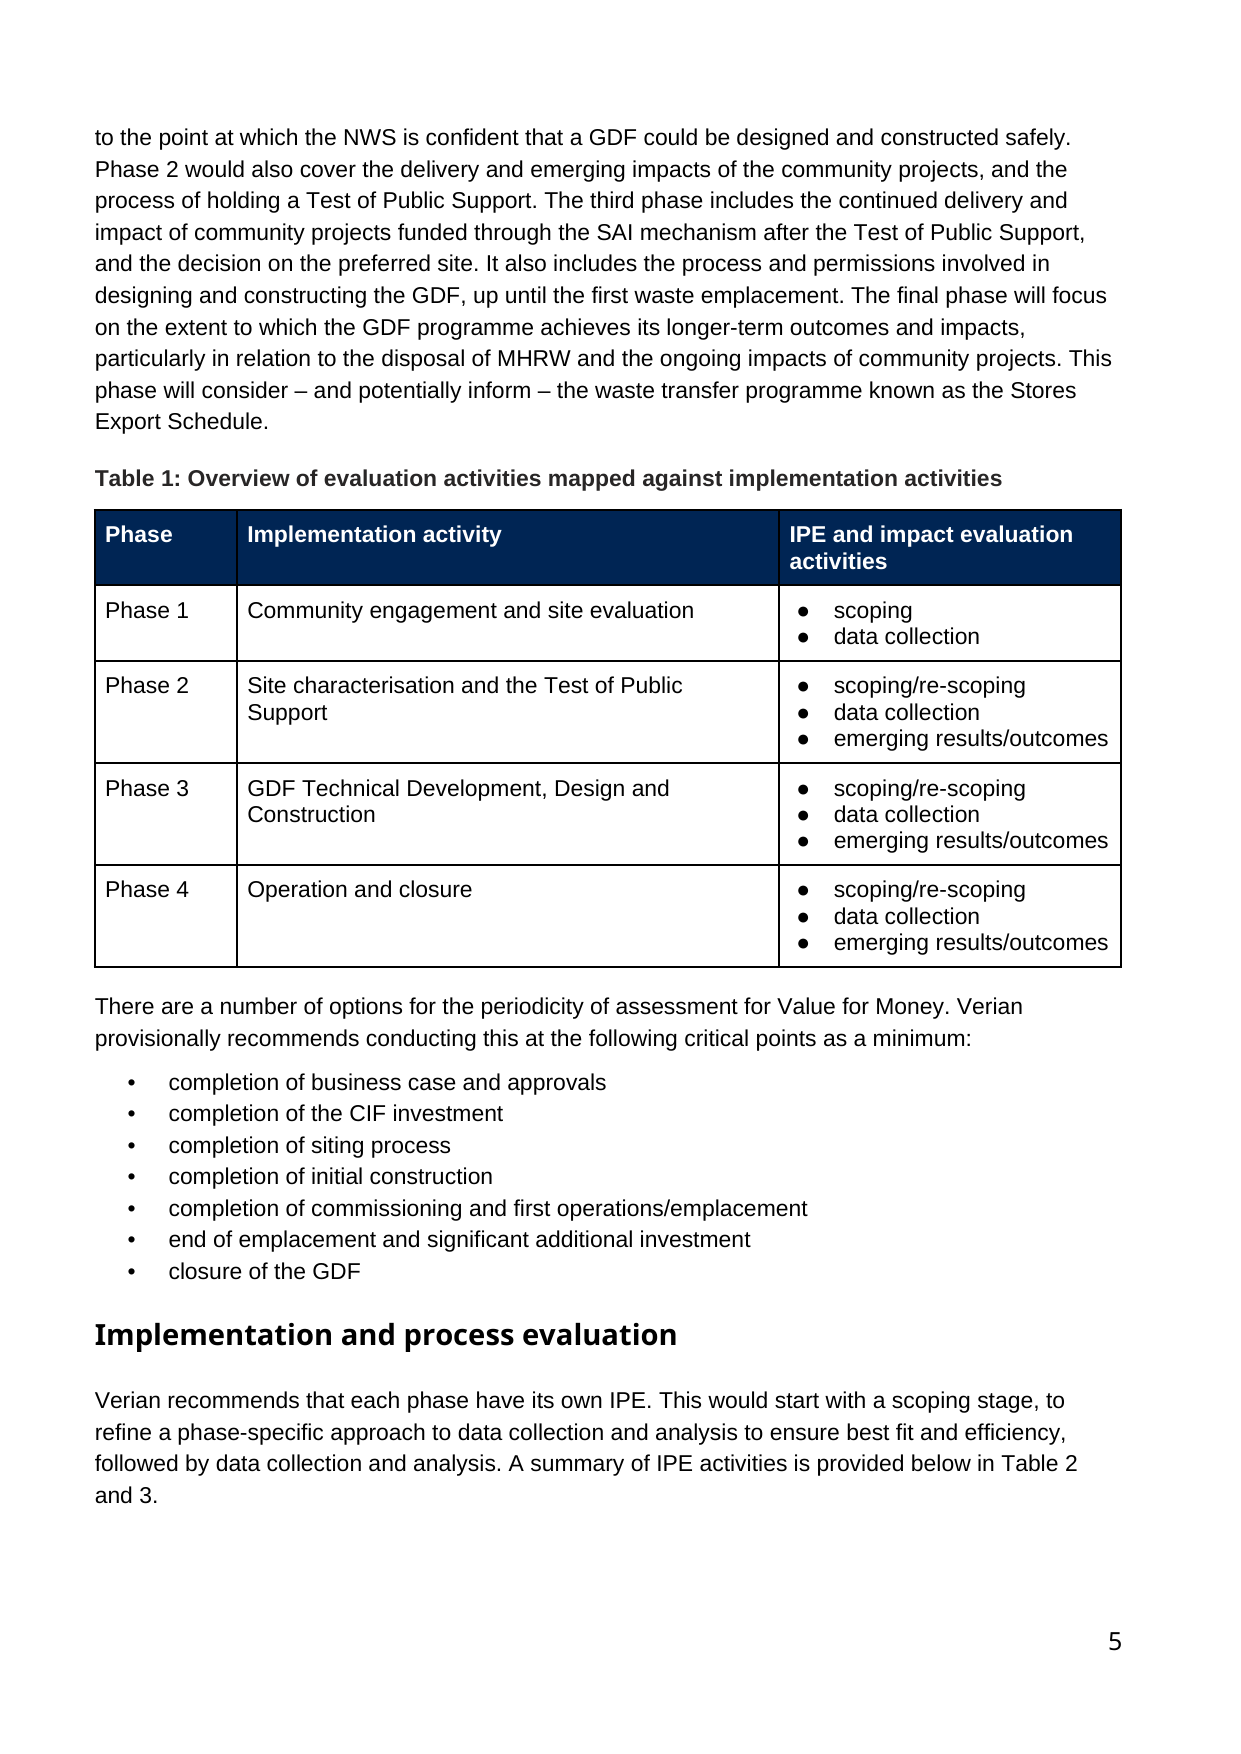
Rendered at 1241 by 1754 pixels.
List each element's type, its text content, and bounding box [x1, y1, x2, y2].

list completion of initial construction [135, 1163, 1122, 1190]
table_header Implementation activity [238, 511, 778, 584]
table_cell Phase 2 [96, 662, 236, 762]
list completion of business case and approvals [135, 1069, 1122, 1095]
table_cell scoping/re-scoping data collection emerging results/outcomes [780, 662, 1120, 762]
table_cell Operation and closure [238, 866, 778, 966]
table_cell Phase 1 [96, 586, 236, 660]
text Verian recommends that each phase have its own IPE. This would start with a scoping stage, to refine a phase-specific approach to data collection and analysis to ensure best fit and efficiency, followed by data collection and analysis. A summary of IPE activities is provided below in Table 2 and 3. [94, 1387, 1122, 1508]
table_cell scoping/re-scoping data collection emerging results/outcomes [780, 764, 1120, 864]
list completion of commissioning and first operations/emplacement [135, 1195, 1122, 1221]
list completion of the CIF investment [135, 1100, 1122, 1127]
text to the point at which the NWS is confident that a GDF could be designed and constructed safely. Phase 2 would also cover the delivery and emerging impacts of the community projects, and the process of holding a Test of Public Support. The third phase includes the continued delivery and impact of community projects funded through the SAI mechanism after the Test of Public Support, and the decision on the preferred site. It also includes the process and permissions involved in designing and constructing the GDF, up until the first waste emplacement. The final phase will focus on the extent to which the GDF programme achieves its longer-term outcomes and impacts, particularly in relation to the disposal of MHRW and the ongoing impacts of community projects. This phase will consider – and potentially inform – the waste transfer programme known as the Stores Export Schedule. [94, 124, 1122, 434]
text There are a number of options for the periodicity of assessment for Value for Money. Verian provisionally recommends conducting this at the following critical points as a minimum: [94, 993, 1122, 1051]
table_cell scoping data collection [780, 586, 1120, 660]
table_header Phase [96, 511, 236, 584]
list closure of the GDF [135, 1258, 1122, 1284]
list completion of siting process [135, 1132, 1122, 1158]
text Table 1: Overview of evaluation activities mapped against implementation activities [94, 465, 1122, 491]
table_cell Phase 3 [96, 764, 236, 864]
table_cell Phase 4 [96, 866, 236, 966]
table_cell GDF Technical Development, Design and Construction [238, 764, 778, 864]
subtitle Implementation and process evaluation [94, 1314, 1122, 1354]
table_cell Site characterisation and the Test of Public Support [238, 662, 778, 762]
table_cell scoping/re-scoping data collection emerging results/outcomes [780, 866, 1120, 966]
list end of emplacement and significant additional investment [135, 1226, 1122, 1253]
table_header IPE and impact evaluation activities [780, 511, 1120, 584]
table_cell Community engagement and site evaluation [238, 586, 778, 660]
